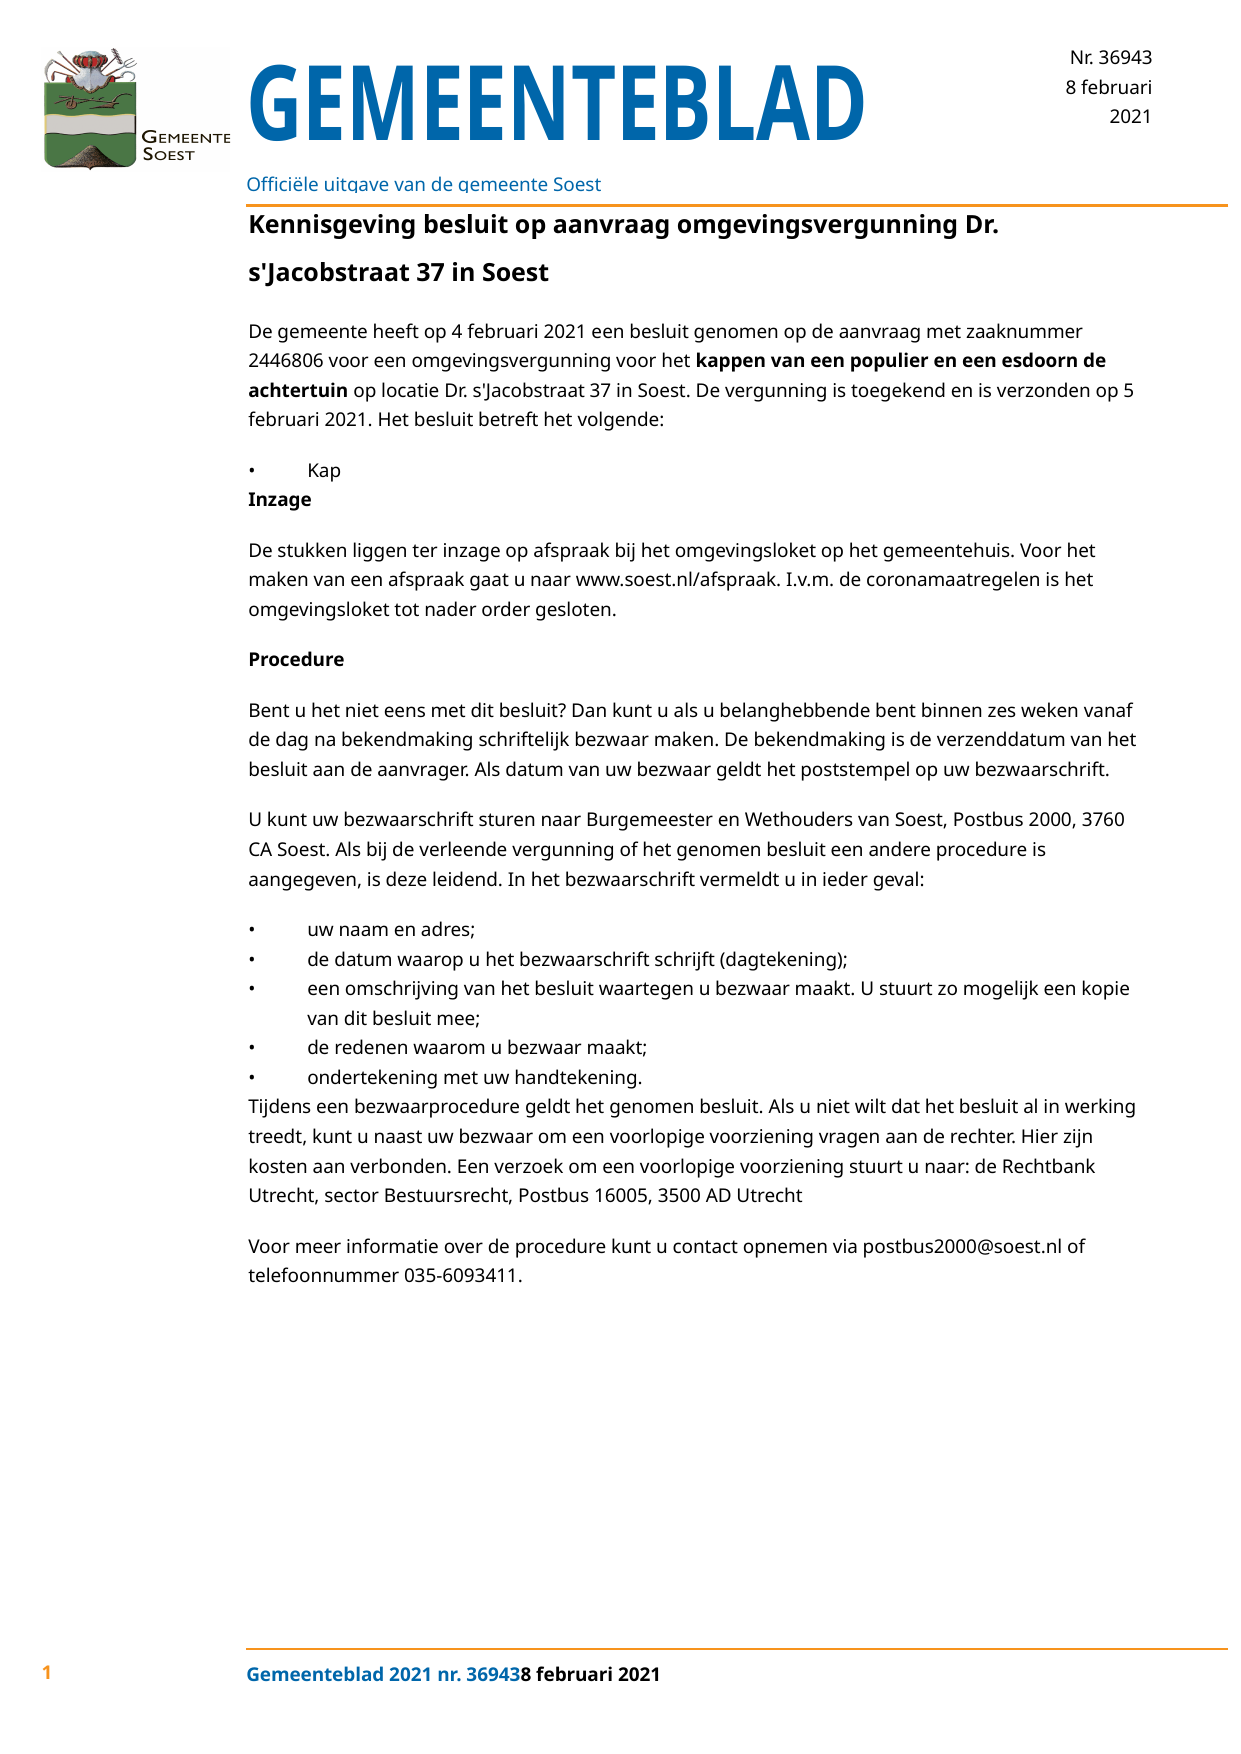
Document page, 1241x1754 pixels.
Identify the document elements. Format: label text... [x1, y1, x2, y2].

text De stukken liggen ter inzage op afspraak bij het omgevingsloket op het gemeentehuis. Voor het maken van een afspraak gaat u naar www.soest.nl/afspraak. I.v.m. de coronamaatregelen is het omgevingsloket tot nader order gesloten. [248, 537, 1152, 622]
list Kap [248, 457, 1152, 483]
picture [41, 47, 231, 172]
text Bent u het niet eens met dit besluit? Dan kunt u als u belanghebbende bent binnen zes weken vanaf de dag na bekendmaking schriftelijk bezwaar maken. De bekendmaking is de verzenddatum van het besluit aan de aanvrager. Als datum van uw bezwaar geldt het poststempel op uw bezwaarschrift. [248, 697, 1152, 782]
list een omschrijving van het besluit waartegen u bezwaar maakt. U stuurt zo mogelijk een kopie van dit besluit mee; [248, 975, 1152, 1031]
text Procedure [248, 647, 1152, 672]
text Tijdens een bezwaarprocedure geldt het genomen besluit. Als u niet wilt dat het besluit al in werking treedt, kunt u naast uw bezwaar om een voorlopige voorziening vragen aan de rechter. Hier zijn kosten aan verbonden. Een verzoek om een voorlopige voorziening stuurt u naar: de Rechtbank Utrecht, sector Bestuursrecht, Postbus 16005, 3500 AD Utrecht [248, 1094, 1152, 1208]
text Kennisgeving besluit op aanvraag omgevingsvergunning Dr. s'Jacobstraat 37 in Soest [248, 207, 1152, 288]
text U kunt uw bezwaarschrift sturen naar Burgemeester en Wethouders van Soest, Postbus 2000, 3760 CA Soest. Als bij de verleende vergunning of het genomen besluit een andere procedure is aangegeven, is deze leidend. In het bezwaarschrift vermeldt u in ieder geval: [248, 807, 1152, 892]
list de redenen waarom u bezwaar maakt; [248, 1034, 1152, 1060]
text De gemeente heeft op 4 februari 2021 een besluit genomen op de aanvraag met zaaknummer 2446806 voor een omgevingsvergunning voor het kappen van een populier en een esdoorn de achtertuin op locatie Dr. s'Jacobstraat 37 in Soest. De vergunning is toegekend en is verzonden op 5 februari 2021. Het besluit betreft het volgende: [248, 318, 1152, 432]
text Inzage [248, 487, 1152, 512]
list de datum waarop u het bezwaarschrift schrijft (dagtekening); [248, 946, 1152, 972]
list uw naam en adres; [248, 916, 1152, 942]
list ondertekening met uw handtekening. [248, 1064, 1152, 1090]
text Voor meer informatie over de procedure kunt u contact opnemen via postbus2000@soest.nl of telefoonnummer 035-6093411. [248, 1233, 1152, 1288]
